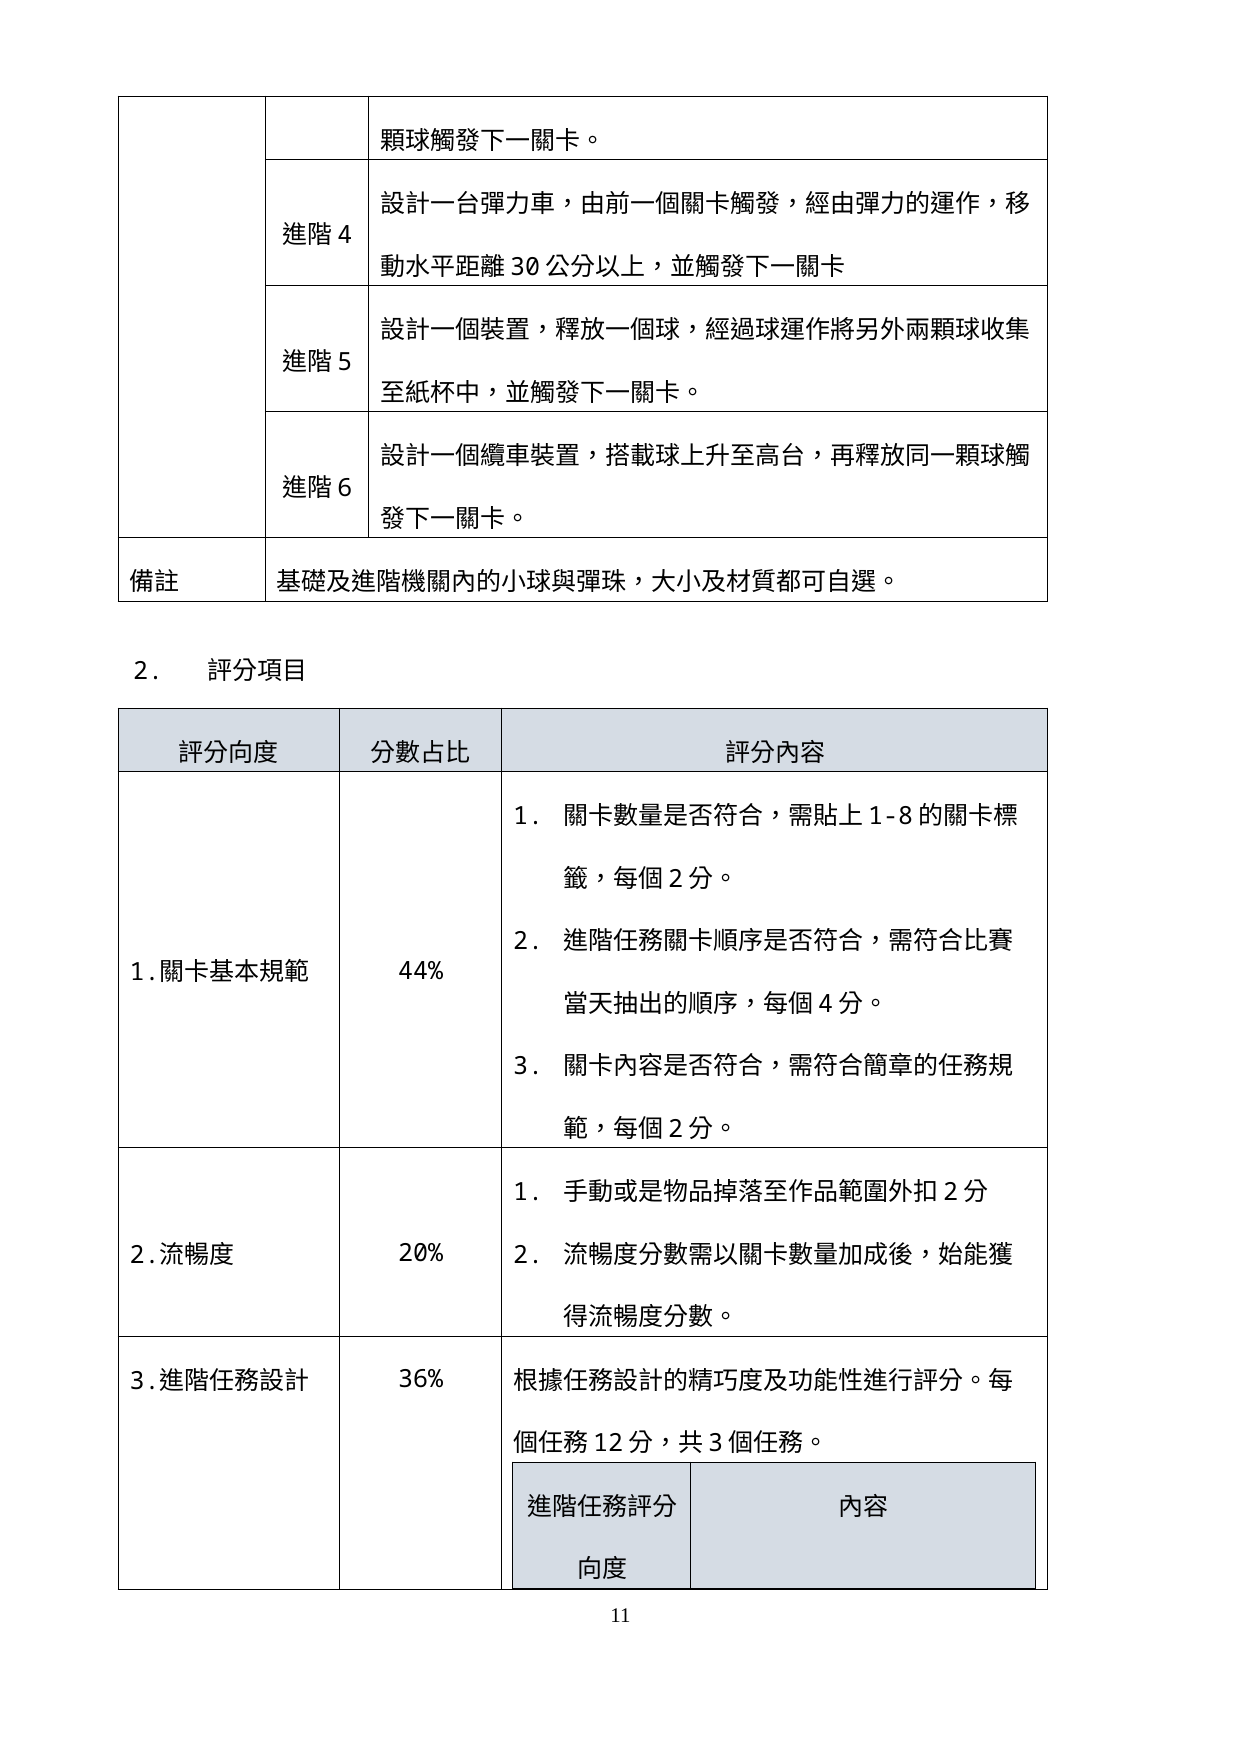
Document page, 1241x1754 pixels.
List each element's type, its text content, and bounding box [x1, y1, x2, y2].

table_cell [266, 97, 368, 159]
table_cell 備註 [119, 538, 265, 601]
table_header 分數占比 [340, 709, 501, 771]
table_cell 顆球觸發下一關卡。 [369, 97, 1047, 159]
table_cell 根據任務設計的精巧度及功能性進行評分。每個任務12分，共3個任務。 [502, 1337, 1047, 1589]
table_cell 設計一台彈力車，由前一個關卡觸發，經由彈力的運作，移動水平距離30公分以上，並觸發下一關卡 [369, 160, 1047, 285]
table_cell 進階4 [266, 160, 368, 285]
table_cell 44% [340, 772, 501, 1147]
table_header 評分內容 [502, 709, 1047, 771]
table_cell 設計一個纜車裝置，搭載球上升至高台，再釋放同一顆球觸發下一關卡。 [369, 412, 1047, 537]
table_header 評分向度 [119, 709, 339, 771]
table_cell 進階5 [266, 286, 368, 411]
table_cell 2.流暢度 [119, 1148, 339, 1336]
table_header 進階任務評分向度 [513, 1463, 690, 1588]
table_header 內容 [691, 1463, 1035, 1588]
table_cell 基礎及進階機關內的小球與彈珠，大小及材質都可自選。 [266, 538, 1047, 601]
table_cell 3.進階任務設計 [119, 1337, 339, 1589]
table_cell 關卡數量是否符合，需貼上1-8的關卡標籤，每個2分。 進階任務關卡順序是否符合，需符合比賽當天抽出的順序，每個4分。 關卡內容是否符合，需符合簡章的任務規範，每個2分。 [502, 772, 1047, 1147]
table_cell 手動或是物品掉落至作品範圍外扣2分 流暢度分數需以關卡數量加成後，始能獲得流暢度分數。 [502, 1148, 1047, 1336]
table_cell 進階6 [266, 412, 368, 537]
table_cell 設計一個裝置，釋放一個球，經過球運作將另外兩顆球收集至紙杯中，並觸發下一關卡。 [369, 286, 1047, 411]
table_cell 1.關卡基本規範 [119, 772, 339, 1147]
table_cell 20% [340, 1148, 501, 1336]
list 評分項目 [133, 627, 1122, 689]
table_cell 36% [340, 1337, 501, 1589]
table_cell [119, 97, 265, 537]
